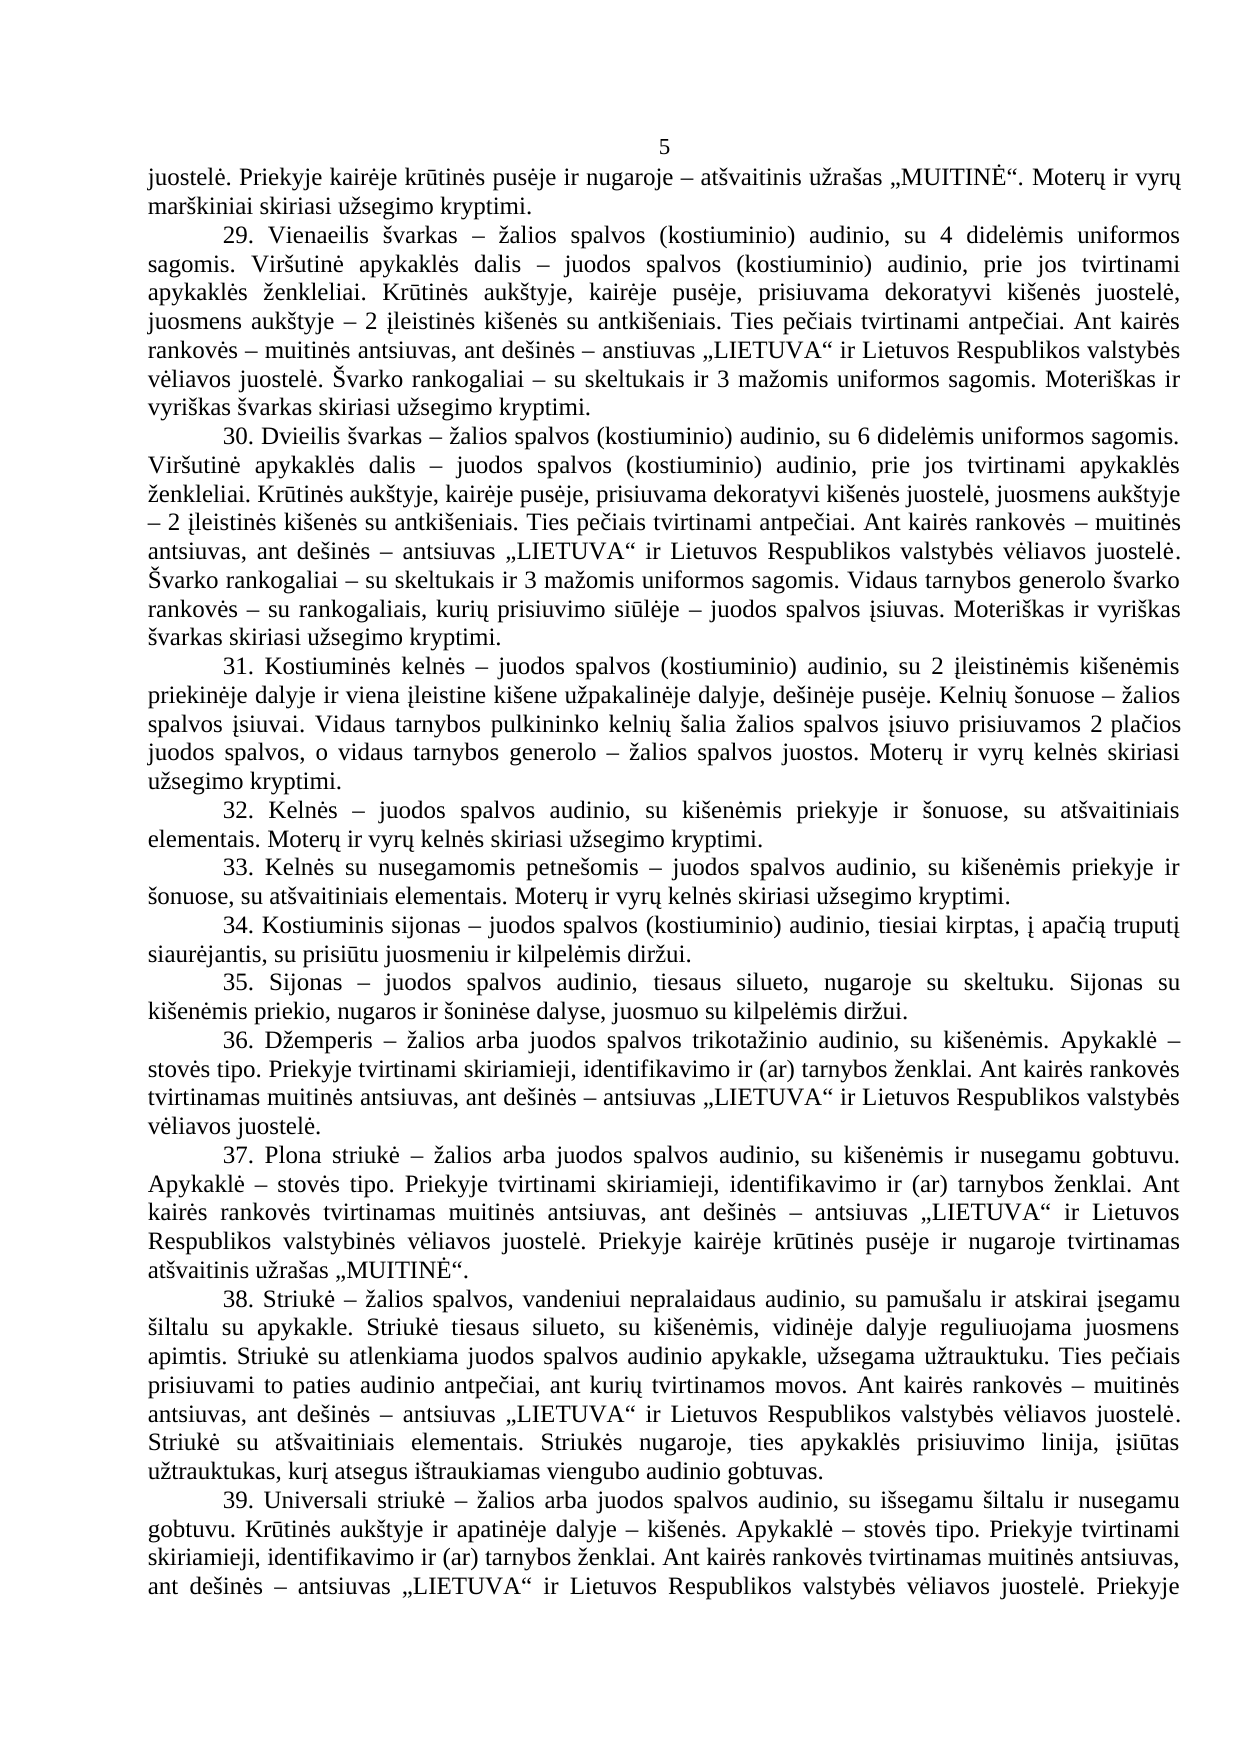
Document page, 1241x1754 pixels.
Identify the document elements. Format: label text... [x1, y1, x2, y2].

text 30. Dvieilis švarkas – žalios spalvos (kostiuminio) audinio, su 6 didelėmis uniformos sagomis. Viršutinė apykaklės dalis – juodos spalvos (kostiuminio) audinio, prie jos tvirtinami apykaklės ženkleliai. Krūtinės aukštyje, kairėje pusėje, prisiuvama dekoratyvi kišenės juostelė, juosmens aukštyje – 2 įleistinės kišenės su antkišeniais. Ties pečiais tvirtinami antpečiai. Ant kairės rankovės – muitinės antsiuvas, ant dešinės – antsiuvas „LIETUVA“ ir Lietuvos Respublikos valstybės vėliavos juostelė. Švarko rankogaliai – su skeltukais ir 3 mažomis uniformos sagomis. Vidaus tarnybos generolo švarko rankovės – su rankogaliais, kurių prisiuvimo siūlėje – juodos spalvos įsiuvas. Moteriškas ir vyriškas švarkas skiriasi užsegimo kryptimi. [148, 421, 1181, 651]
text 37. Plona striukė – žalios arba juodos spalvos audinio, su kišenėmis ir nusegamu gobtuvu. Apykaklė – stovės tipo. Priekyje tvirtinami skiriamieji, identifikavimo ir (ar) tarnybos ženklai. Ant kairės rankovės tvirtinamas muitinės antsiuvas, ant dešinės – antsiuvas „LIETUVA“ ir Lietuvos Respublikos valstybinės vėliavos juostelė. Priekyje kairėje krūtinės pusėje ir nugaroje tvirtinamas atšvaitinis užrašas „MUITINĖ“. [148, 1140, 1181, 1284]
text 33. Kelnės su nusegamomis petnešomis – juodos spalvos audinio, su kišenėmis priekyje ir šonuose, su atšvaitiniais elementais. Moterų ir vyrų kelnės skiriasi užsegimo kryptimi. [148, 852, 1181, 910]
text 38. Striukė – žalios spalvos, vandeniui nepralaidaus audinio, su pamušalu ir atskirai įsegamu šiltalu su apykakle. Striukė tiesaus silueto, su kišenėmis, vidinėje dalyje reguliuojama juosmens apimtis. Striukė su atlenkiama juodos spalvos audinio apykakle, užsegama užtrauktuku. Ties pečiais prisiuvami to paties audinio antpečiai, ant kurių tvirtinamos movos. Ant kairės rankovės – muitinės antsiuvas, ant dešinės – antsiuvas „LIETUVA“ ir Lietuvos Respublikos valstybės vėliavos juostelė. Striukė su atšvaitiniais elementais. Striukės nugaroje, ties apykaklės prisiuvimo linija, įsiūtas užtrauktukas, kurį atsegus ištraukiamas viengubo audinio gobtuvas. [148, 1284, 1181, 1485]
text juostelė. Priekyje kairėje krūtinės pusėje ir nugaroje – atšvaitinis užrašas „MUITINĖ“. Moterų ir vyrų marškiniai skiriasi užsegimo kryptimi. [148, 162, 1181, 220]
text 32. Kelnės – juodos spalvos audinio, su kišenėmis priekyje ir šonuose, su atšvaitiniais elementais. Moterų ir vyrų kelnės skiriasi užsegimo kryptimi. [148, 795, 1181, 852]
text 29. Vienaeilis švarkas – žalios spalvos (kostiuminio) audinio, su 4 didelėmis uniformos sagomis. Viršutinė apykaklės dalis – juodos spalvos (kostiuminio) audinio, prie jos tvirtinami apykaklės ženkleliai. Krūtinės aukštyje, kairėje pusėje, prisiuvama dekoratyvi kišenės juostelė, juosmens aukštyje – 2 įleistinės kišenės su antkišeniais. Ties pečiais tvirtinami antpečiai. Ant kairės rankovės – muitinės antsiuvas, ant dešinės – anstiuvas „LIETUVA“ ir Lietuvos Respublikos valstybės vėliavos juostelė. Švarko rankogaliai – su skeltukais ir 3 mažomis uniformos sagomis. Moteriškas ir vyriškas švarkas skiriasi užsegimo kryptimi. [148, 220, 1181, 421]
text 39. Universali striukė – žalios arba juodos spalvos audinio, su išsegamu šiltalu ir nusegamu gobtuvu. Krūtinės aukštyje ir apatinėje dalyje – kišenės. Apykaklė – stovės tipo. Priekyje tvirtinami skiriamieji, identifikavimo ir (ar) tarnybos ženklai. Ant kairės rankovės tvirtinamas muitinės antsiuvas, ant dešinės – antsiuvas „LIETUVA“ ir Lietuvos Respublikos valstybės vėliavos juostelė. Priekyje [148, 1485, 1181, 1600]
text 34. Kostiuminis sijonas – juodos spalvos (kostiuminio) audinio, tiesiai kirptas, į apačią truputį siaurėjantis, su prisiūtu juosmeniu ir kilpelėmis diržui. [148, 910, 1181, 967]
text 36. Džemperis – žalios arba juodos spalvos trikotažinio audinio, su kišenėmis. Apykaklė – stovės tipo. Priekyje tvirtinami skiriamieji, identifikavimo ir (ar) tarnybos ženklai. Ant kairės rankovės tvirtinamas muitinės antsiuvas, ant dešinės – antsiuvas „LIETUVA“ ir Lietuvos Respublikos valstybės vėliavos juostelė. [148, 1025, 1181, 1140]
text 35. Sijonas – juodos spalvos audinio, tiesaus silueto, nugaroje su skeltuku. Sijonas su kišenėmis priekio, nugaros ir šoninėse dalyse, juosmuo su kilpelėmis diržui. [148, 967, 1181, 1025]
text 31. Kostiuminės kelnės – juodos spalvos (kostiuminio) audinio, su 2 įleistinėmis kišenėmis priekinėje dalyje ir viena įleistine kišene užpakalinėje dalyje, dešinėje pusėje. Kelnių šonuose – žalios spalvos įsiuvai. Vidaus tarnybos pulkininko kelnių šalia žalios spalvos įsiuvo prisiuvamos 2 plačios juodos spalvos, o vidaus tarnybos generolo – žalios spalvos juostos. Moterų ir vyrų kelnės skiriasi užsegimo kryptimi. [148, 651, 1181, 795]
